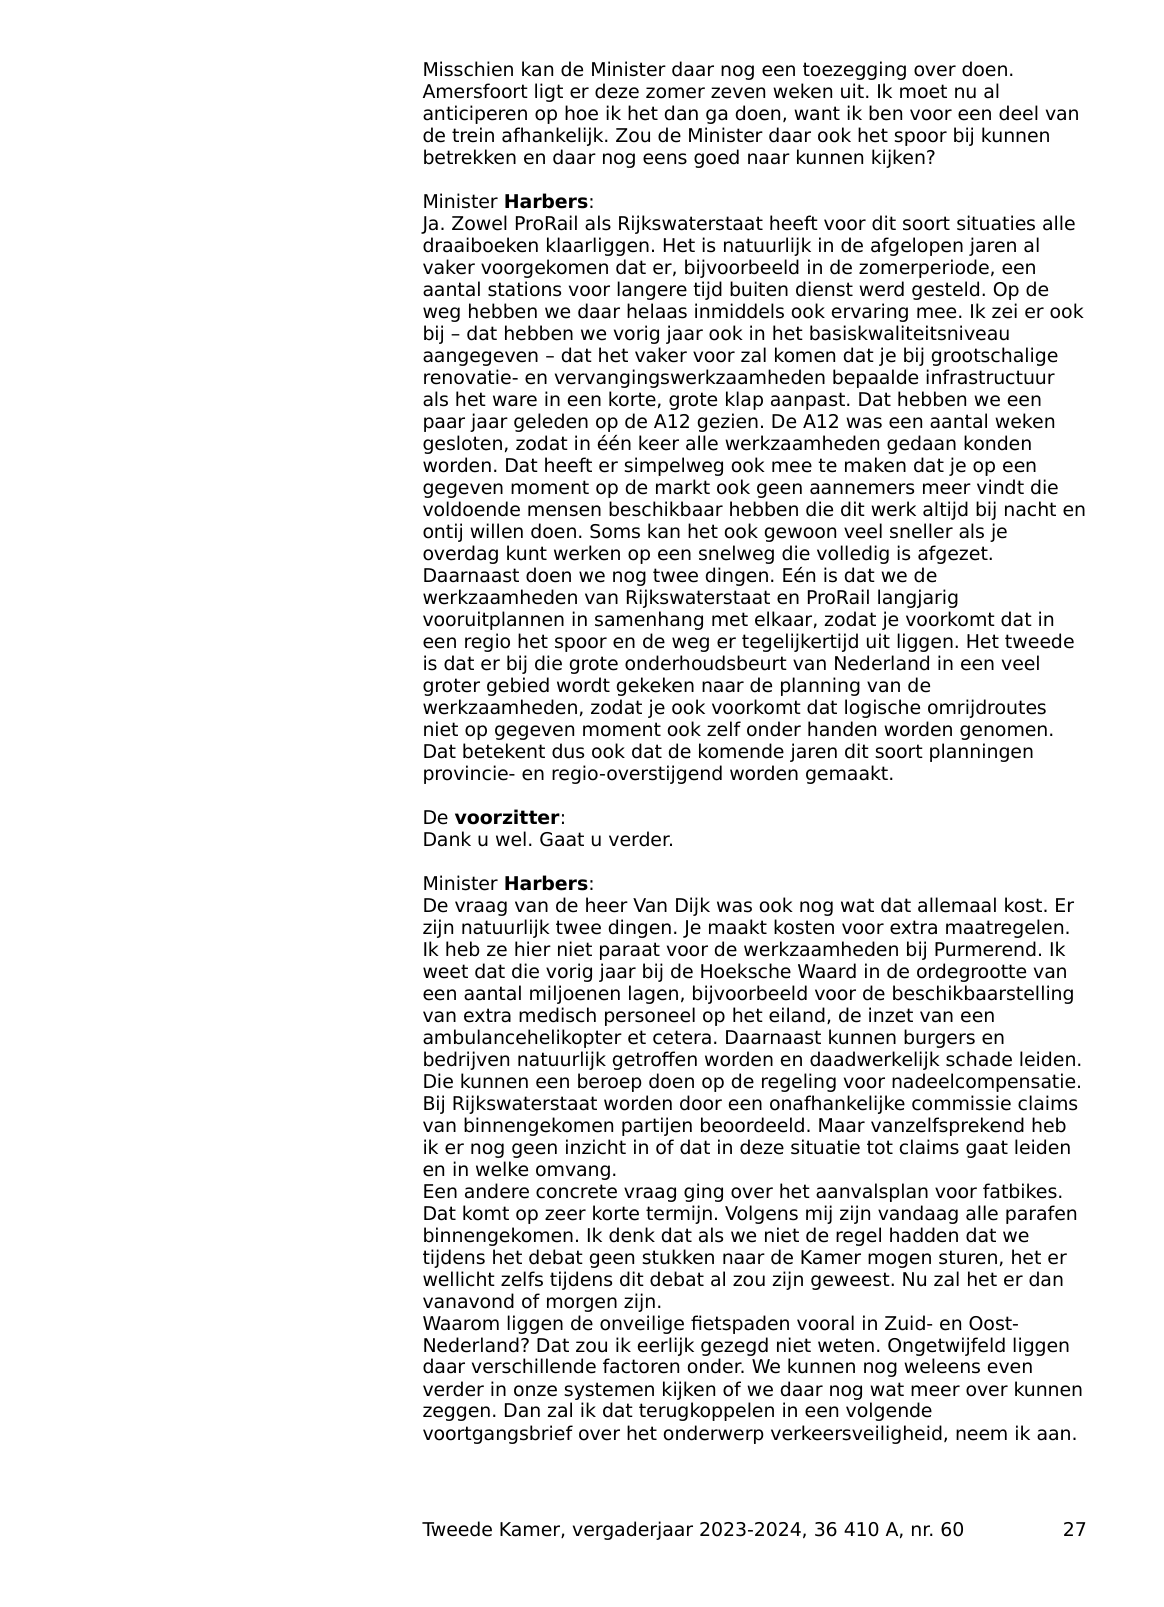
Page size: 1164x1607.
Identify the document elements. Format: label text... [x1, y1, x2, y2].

text Een andere concrete vraag ging over het aanvalsplan voor fatbikes. Dat komt op zeer korte termijn. Volgens mij zijn vandaag alle parafen binnengekomen. Ik denk dat als we niet de regel hadden dat we tijdens het debat geen stukken naar de Kamer mogen sturen, het er wellicht zelfs tijdens dit debat al zou zijn geweest. Nu zal het er dan vanavond of morgen zijn. [422, 1181, 1087, 1312]
text De voorzitter: [422, 807, 1087, 829]
text Dank u wel. Gaat u verder. [422, 829, 1087, 851]
text Ja. Zowel ProRail als Rijkswaterstaat heeft voor dit soort situaties alle draaiboeken klaarliggen. Het is natuurlijk in de afgelopen jaren al vaker voorgekomen dat er, bijvoorbeeld in de zomerperiode, een aantal stations voor langere tijd buiten dienst werd gesteld. Op de weg hebben we daar helaas inmiddels ook ervaring mee. Ik zei er ook bij – dat hebben we vorig jaar ook in het basiskwaliteitsniveau aangegeven – dat het vaker voor zal komen dat je bij grootschalige renovatie- en vervangingswerkzaamheden bepaalde infrastructuur als het ware in een korte, grote klap aanpast. Dat hebben we een paar jaar geleden op de A12 gezien. De A12 was een aantal weken gesloten, zodat in één keer alle werkzaamheden gedaan konden worden. Dat heeft er simpelweg ook mee te maken dat je op een gegeven moment op de markt ook geen aannemers meer vindt die voldoende mensen beschikbaar hebben die dit werk altijd bij nacht en ontij willen doen. Soms kan het ook gewoon veel sneller als je overdag kunt werken op een snelweg die volledig is afgezet. [422, 213, 1087, 565]
text Minister Harbers: [422, 191, 1087, 213]
text De vraag van de heer Van Dijk was ook nog wat dat allemaal kost. Er zijn natuurlijk twee dingen. Je maakt kosten voor extra maatregelen. Ik heb ze hier niet paraat voor de werkzaamheden bij Purmerend. Ik weet dat die vorig jaar bij de Hoeksche Waard in de ordegrootte van een aantal miljoenen lagen, bijvoorbeeld voor de beschikbaarstelling van extra medisch personeel op het eiland, de inzet van een ambulancehelikopter et cetera. Daarnaast kunnen burgers en bedrijven natuurlijk getroffen worden en daadwerkelijk schade leiden. Die kunnen een beroep doen op de regeling voor nadeelcompensatie. Bij Rijkswaterstaat worden door een onafhankelijke commissie claims van binnengekomen partijen beoordeeld. Maar vanzelfsprekend heb ik er nog geen inzicht in of dat in deze situatie tot claims gaat leiden en in welke omvang. [422, 895, 1087, 1181]
text Waarom liggen de onveilige fietspaden vooral in Zuid- en Oost-Nederland? Dat zou ik eerlijk gezegd niet weten. Ongetwijfeld liggen daar verschillende factoren onder. We kunnen nog weleens even verder in onze systemen kijken of we daar nog wat meer over kunnen zeggen. Dan zal ik dat terugkoppelen in een volgende voortgangsbrief over het onderwerp verkeersveiligheid, neem ik aan. [422, 1312, 1087, 1444]
text Misschien kan de Minister daar nog een toezegging over doen. Amersfoort ligt er deze zomer zeven weken uit. Ik moet nu al anticiperen op hoe ik het dan ga doen, want ik ben voor een deel van de trein afhankelijk. Zou de Minister daar ook het spoor bij kunnen betrekken en daar nog eens goed naar kunnen kijken? [422, 59, 1087, 169]
text Daarnaast doen we nog twee dingen. Eén is dat we de werkzaamheden van Rijkswaterstaat en ProRail langjarig vooruitplannen in samenhang met elkaar, zodat je voorkomt dat in een regio het spoor en de weg er tegelijkertijd uit liggen. Het tweede is dat er bij die grote onderhoudsbeurt van Nederland in een veel groter gebied wordt gekeken naar de planning van de werkzaamheden, zodat je ook voorkomt dat logische omrijdroutes niet op gegeven moment ook zelf onder handen worden genomen. Dat betekent dus ook dat de komende jaren dit soort planningen provincie- en regio-overstijgend worden gemaakt. [422, 565, 1087, 784]
text Minister Harbers: [422, 873, 1087, 895]
